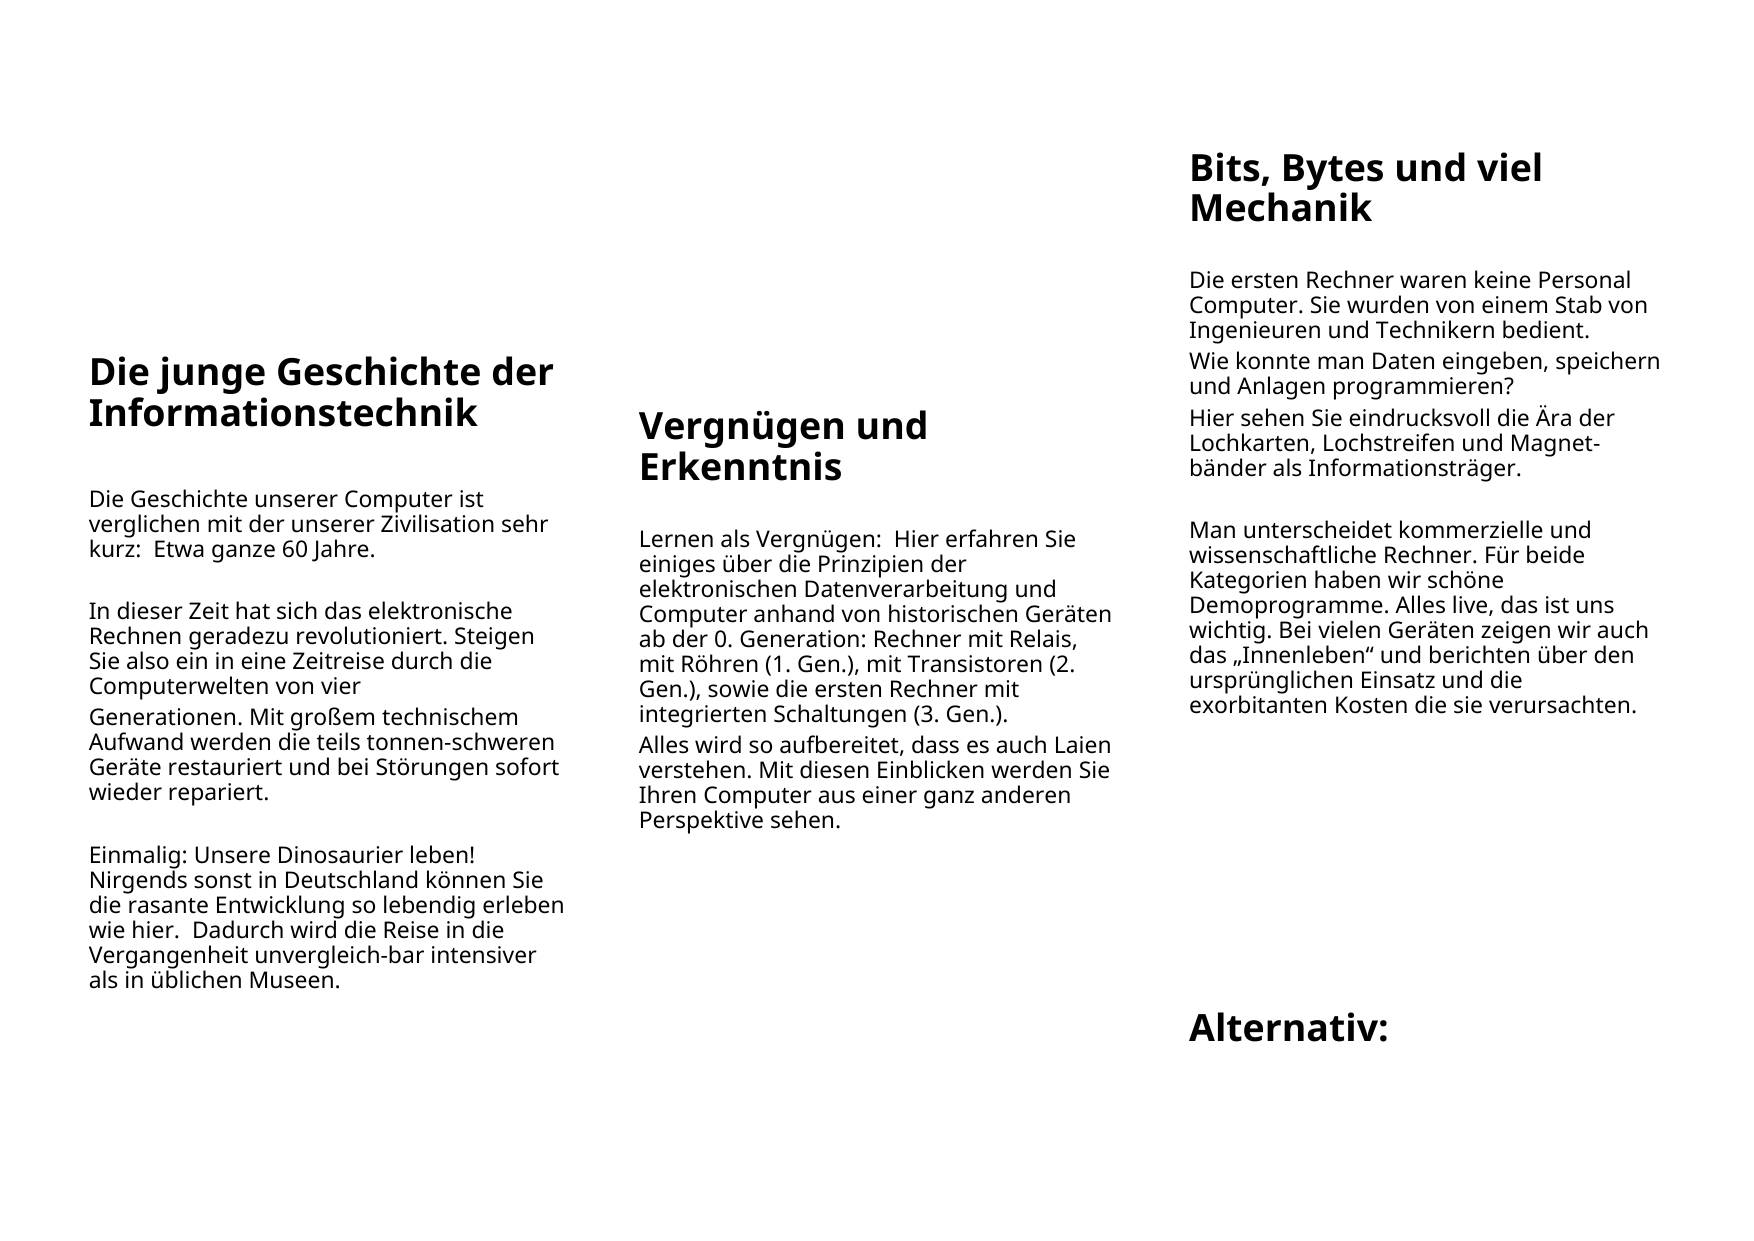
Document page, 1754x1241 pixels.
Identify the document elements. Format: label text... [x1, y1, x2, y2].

text Generationen. Mit großem technischem Aufwand werden die teils tonnen-schweren Geräte restauriert und bei Störungen sofort wieder repariert. [88, 701, 565, 807]
text Alles wird so aufbereitet, dass es auch Laien verstehen. Mit diesen Einblicken werden Sie Ihren Computer aus einer ganz anderen Perspektive sehen. [639, 729, 1115, 835]
text Die junge Geschichte der Informationstechnik [88, 345, 565, 437]
text Lernen als Vergnügen: Hier erfahren Sie einiges über die Prinzipien der elektronischen Datenverarbeitung und Computer anhand von historischen Geräten ab der 0. Generation: Rechner mit Relais, mit Röhren (1. Gen.), mit Transistoren (2. Gen.), sowie die ersten Rechner mit integrierten Schaltungen (3. Gen.). [639, 522, 1115, 729]
text Wie konnte man Daten eingeben, speichern und Anlagen programmieren? [1189, 345, 1665, 401]
text Die Geschichte unserer Computer ist verglichen mit der unserer Zivilisation sehr kurz: Etwa ganze 60 Jahre. [88, 482, 565, 564]
text Vergnügen und Erkenntnis [639, 399, 1115, 491]
text Man unterscheidet kommerzielle und wissenschaftliche Rechner. Für beide Kategorien haben wir schöne Demoprogramme. Alles live, das ist uns wichtig. Bei vielen Geräten zeigen wir auch das „Innenleben“ und berichten über den ursprünglichen Einsatz und die exorbitanten Kosten die sie verursachten. [1189, 514, 1665, 720]
text Bits, Bytes und viel Mechanik [1189, 141, 1665, 233]
text Einmalig: Unsere Dinosaurier leben! Nirgends sonst in Deutschland können Sie die rasante Entwicklung so lebendig erleben wie hier. Dadurch wird die Reise in die Vergangenheit unvergleich-bar intensiver als in üblichen Museen. [88, 839, 565, 995]
text Hier sehen Sie eindrucksvoll die Ära der Lochkarten, Lochstreifen und Magnet-bänder als Informationsträger. [1189, 401, 1665, 483]
text In dieser Zeit hat sich das elektronische Rechnen geradezu revolutioniert. Steigen Sie also ein in eine Zeitreise durch die Computerwelten von vier [88, 595, 565, 701]
text Alternativ: [1189, 1001, 1665, 1052]
text Die ersten Rechner waren keine Personal Computer. Sie wurden von einem Stab von Ingenieuren und Technikern bedient. [1189, 264, 1665, 345]
